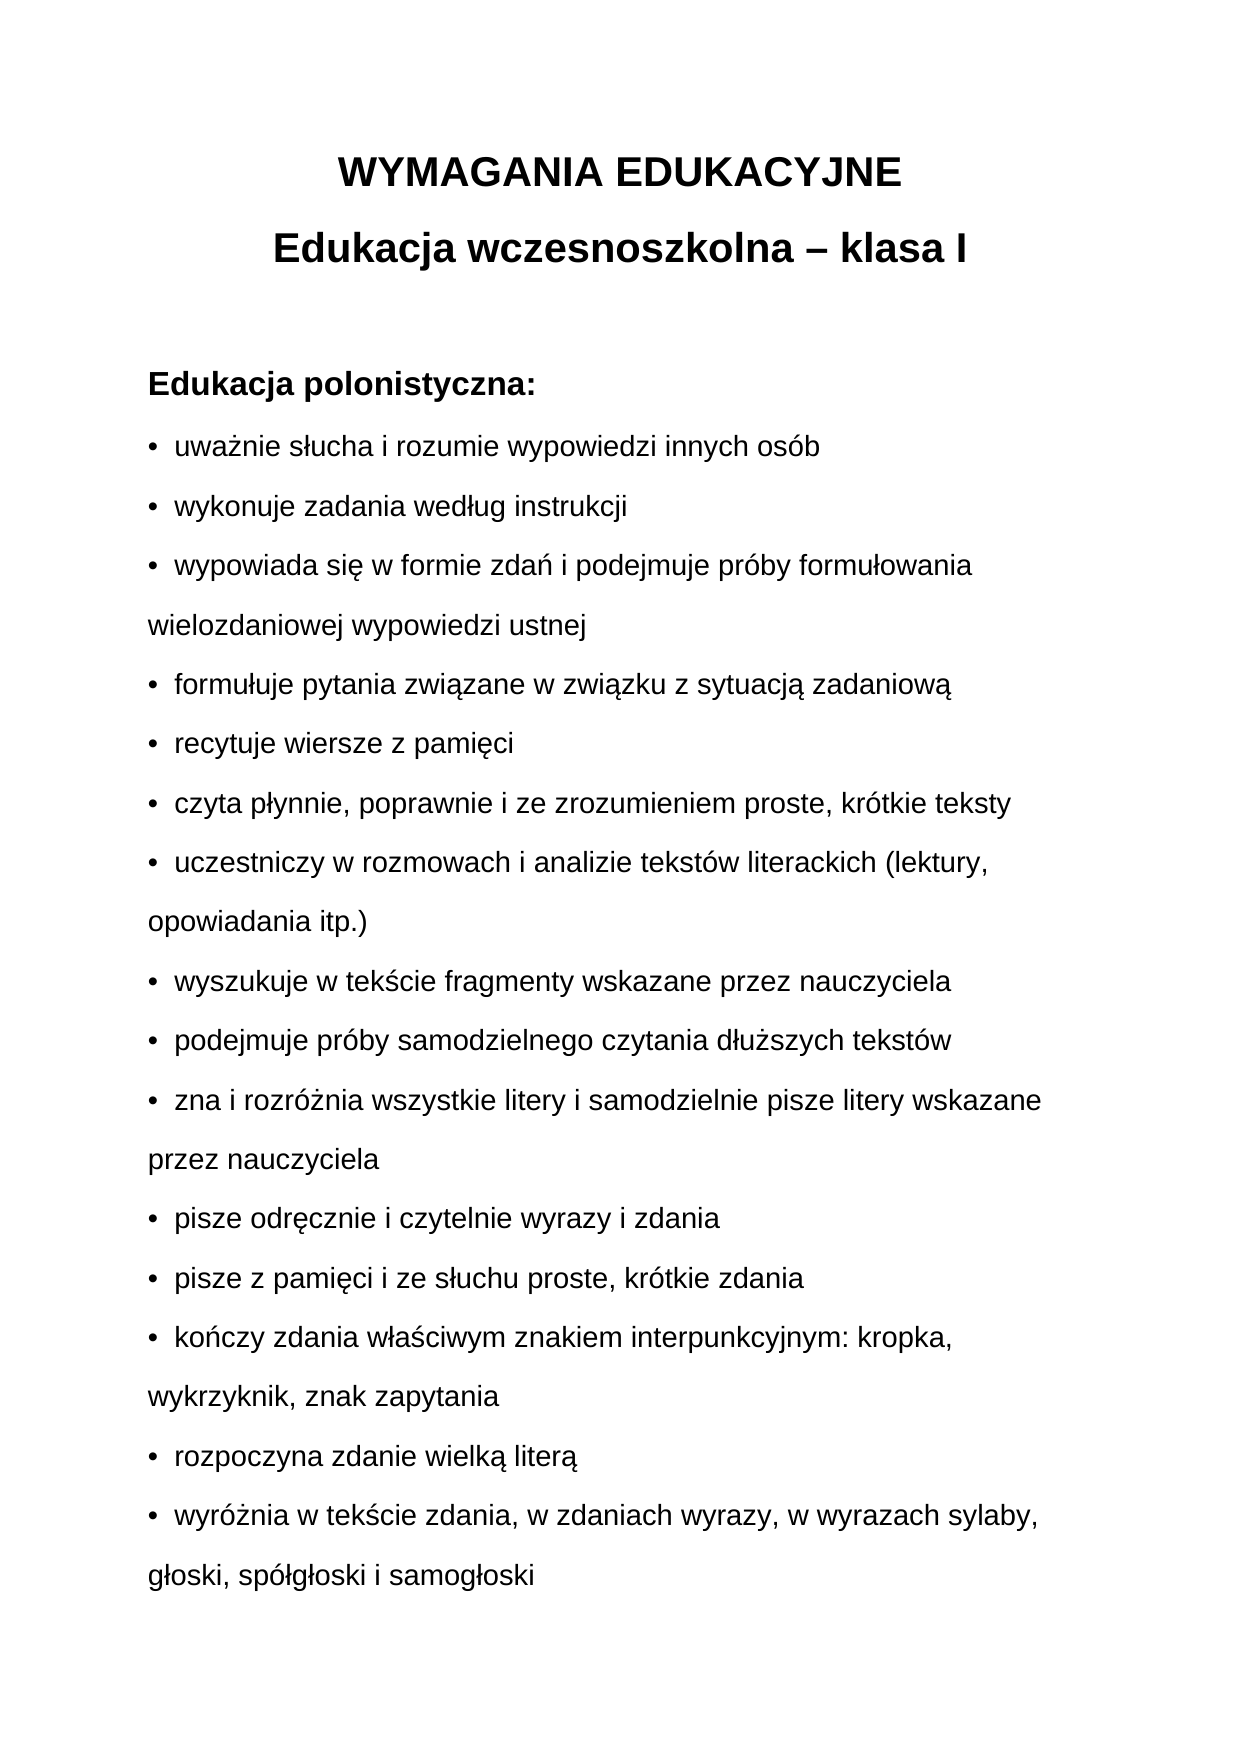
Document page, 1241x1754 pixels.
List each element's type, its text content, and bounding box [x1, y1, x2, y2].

text • formułuje pytania związane w związku z sytuacją zadaniową [148, 667, 1093, 701]
text • wyszukuje w tekście fragmenty wskazane przez nauczyciela [148, 964, 1093, 997]
text Edukacja polonistyczna: [148, 364, 1093, 403]
text • wypowiada się w formie zdań i podejmuje próby formułowania [148, 548, 1093, 582]
text • zna i rozróżnia wszystkie litery i samodzielnie pisze litery wskazane [148, 1083, 1093, 1116]
text głoski, spółgłoski i samogłoski [148, 1558, 1093, 1591]
text wykrzyknik, znak zapytania [148, 1379, 1093, 1413]
text opowiadania itp.) [148, 904, 1093, 938]
text • pisze z pamięci i ze słuchu proste, krótkie zdania [148, 1261, 1093, 1294]
text WYMAGANIA EDUKACYJNE [148, 148, 1093, 196]
text • podejmuje próby samodzielnego czytania dłuższych tekstów [148, 1023, 1093, 1057]
text • uważnie słucha i rozumie wypowiedzi innych osób [148, 429, 1093, 463]
text • pisze odręcznie i czytelnie wyrazy i zdania [148, 1201, 1093, 1235]
text przez nauczyciela [148, 1142, 1093, 1176]
text wielozdaniowej wypowiedzi ustnej [148, 608, 1093, 641]
text • wykonuje zadania według instrukcji [148, 489, 1093, 522]
text • recytuje wiersze z pamięci [148, 726, 1093, 760]
text • wyróżnia w tekście zdania, w zdaniach wyrazy, w wyrazach sylaby, [148, 1498, 1093, 1532]
text • uczestniczy w rozmowach i analizie tekstów literackich (lektury, [148, 845, 1093, 879]
text Edukacja wczesnoszkolna – klasa I [148, 223, 1093, 271]
text • kończy zdania właściwym znakiem interpunkcyjnym: kropka, [148, 1320, 1093, 1354]
text • czyta płynnie, poprawnie i ze zrozumieniem proste, krótkie teksty [148, 786, 1093, 819]
text • rozpoczyna zdanie wielką literą [148, 1439, 1093, 1472]
